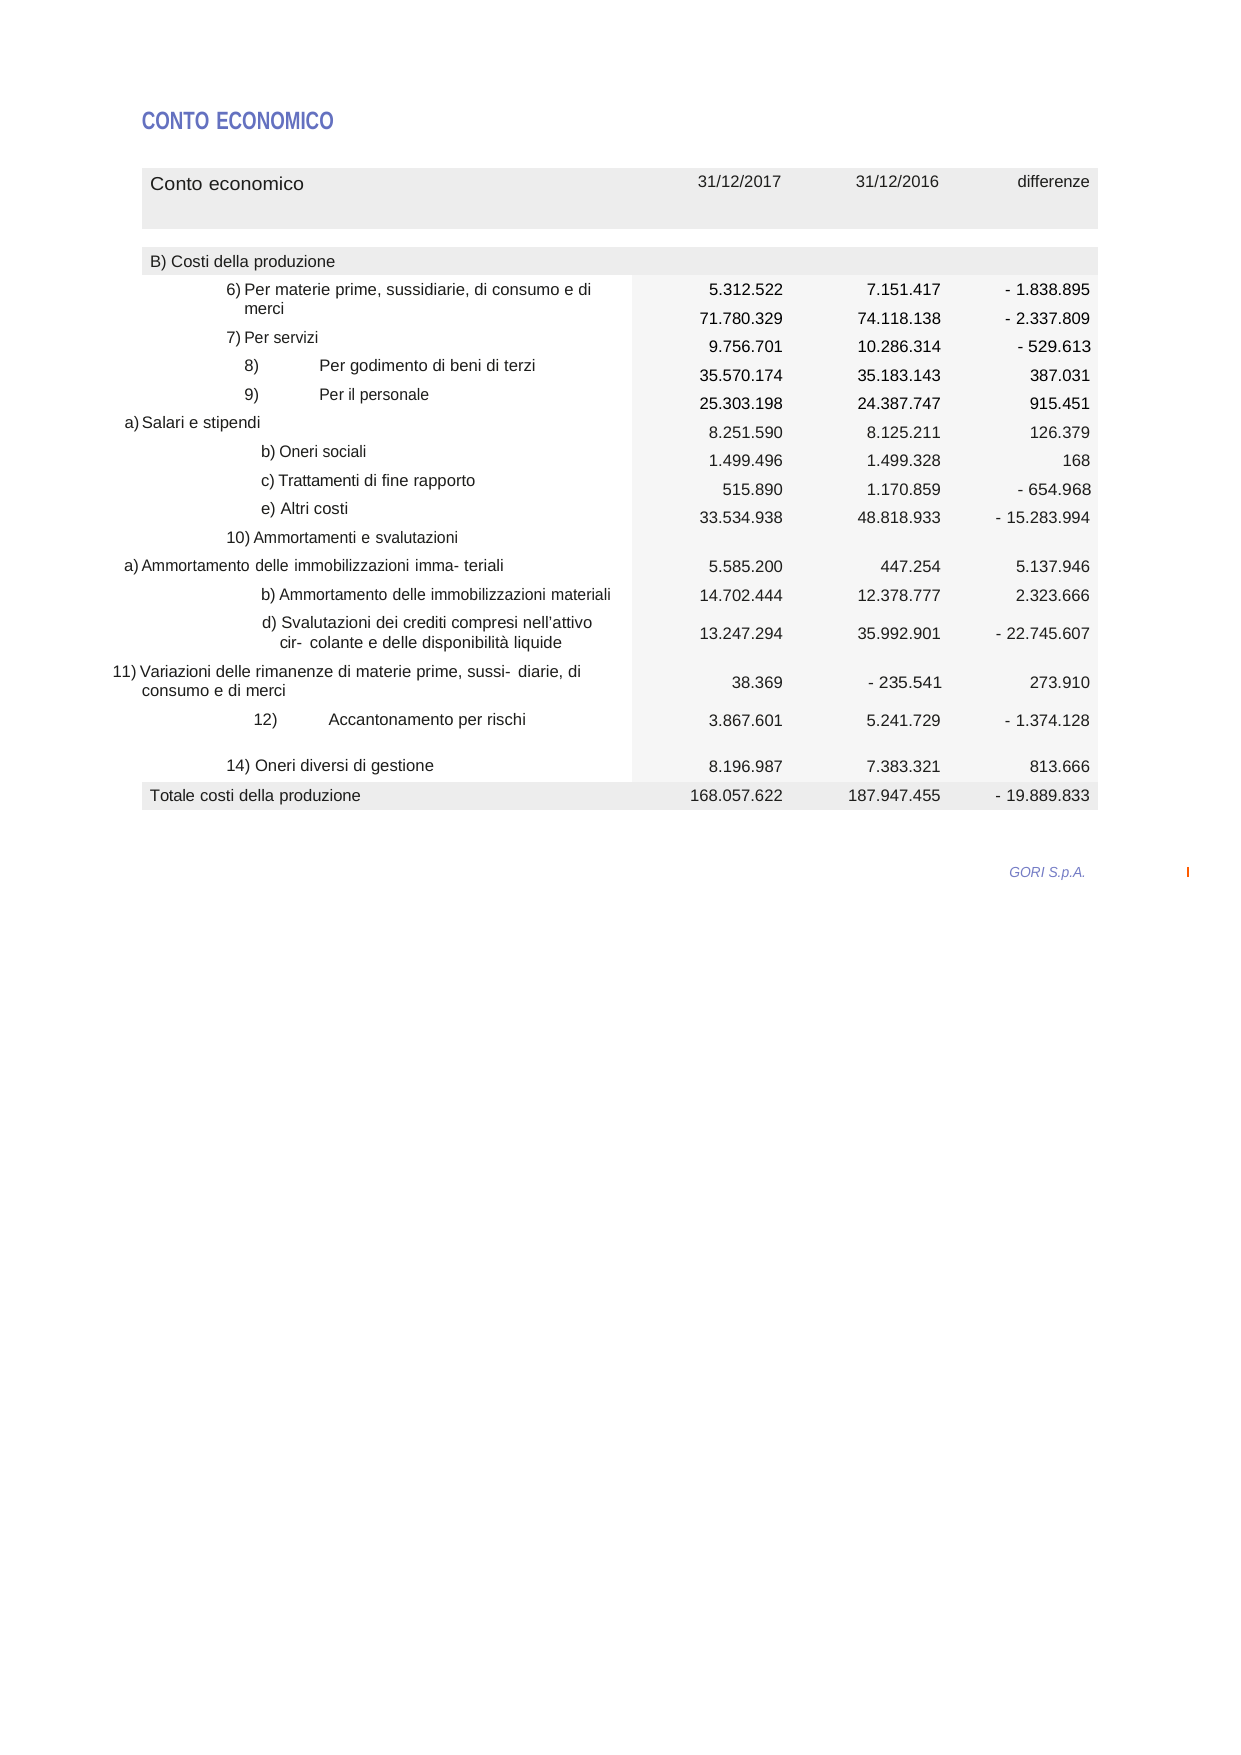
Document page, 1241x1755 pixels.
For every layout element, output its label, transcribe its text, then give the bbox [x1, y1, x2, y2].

table_cell 5.312.522 71.780.329 9.756.701 35.570.174 25.303.198 8.251.590 1.499.496 515.890 33.534.938 5.585.200 14.702.444 13.247.294 38.369 3.867.601 8.196.987 [632, 275, 819, 782]
text GORI S.p.A. [89, 864, 1087, 881]
table_cell 187.947.455 [819, 782, 968, 810]
table_cell - 19.889.833 [968, 782, 1098, 810]
table_header Conto economico [142, 168, 632, 229]
table_header differenze [968, 168, 1098, 229]
table_cell [142, 229, 1098, 247]
table_header 31/12/2017 [632, 168, 819, 229]
table_cell Totale costi della produzione [142, 782, 632, 810]
table_cell Per materie prime, sussidiarie, di consumo e di merci Per servizi Per godimento di beni di terzi Per il personale Salari e stipendi Oneri sociali Trattamenti di fine rapporto e) Altri costi Ammortamenti e svalutazioni Ammortamento delle immobilizzazioni imma- teriali Ammortamento delle immobilizzazioni materiali d) Svalutazioni dei crediti compresi nell’attivo cir- colante e delle disponibilità liquide Variazioni delle rimanenze di materie prime, sussi- diarie, di consumo e di merci Accantonamento per rischi 14) Oneri diversi di gestione [142, 275, 632, 782]
table_cell B) Costi della produzione [142, 247, 1098, 275]
table_cell 168.057.622 [632, 782, 819, 810]
table_cell 7.151.417 74.118.138 10.286.314 35.183.143 24.387.747 8.125.211 1.499.328 1.170.859 48.818.933 447.254 12.378.777 35.992.901 - 235.541 5.241.729 7.383.321 [819, 275, 968, 782]
text CONTO ECONOMICO [142, 106, 1205, 134]
table_cell - 1.838.895 - 2.337.809 - 529.613 387.031 915.451 126.379 168 - 654.968 - 15.283.994 5.137.946 2.323.666 - 22.745.607 273.910 - 1.374.128 813.666 [968, 275, 1098, 782]
table_header 31/12/2016 [819, 168, 968, 229]
